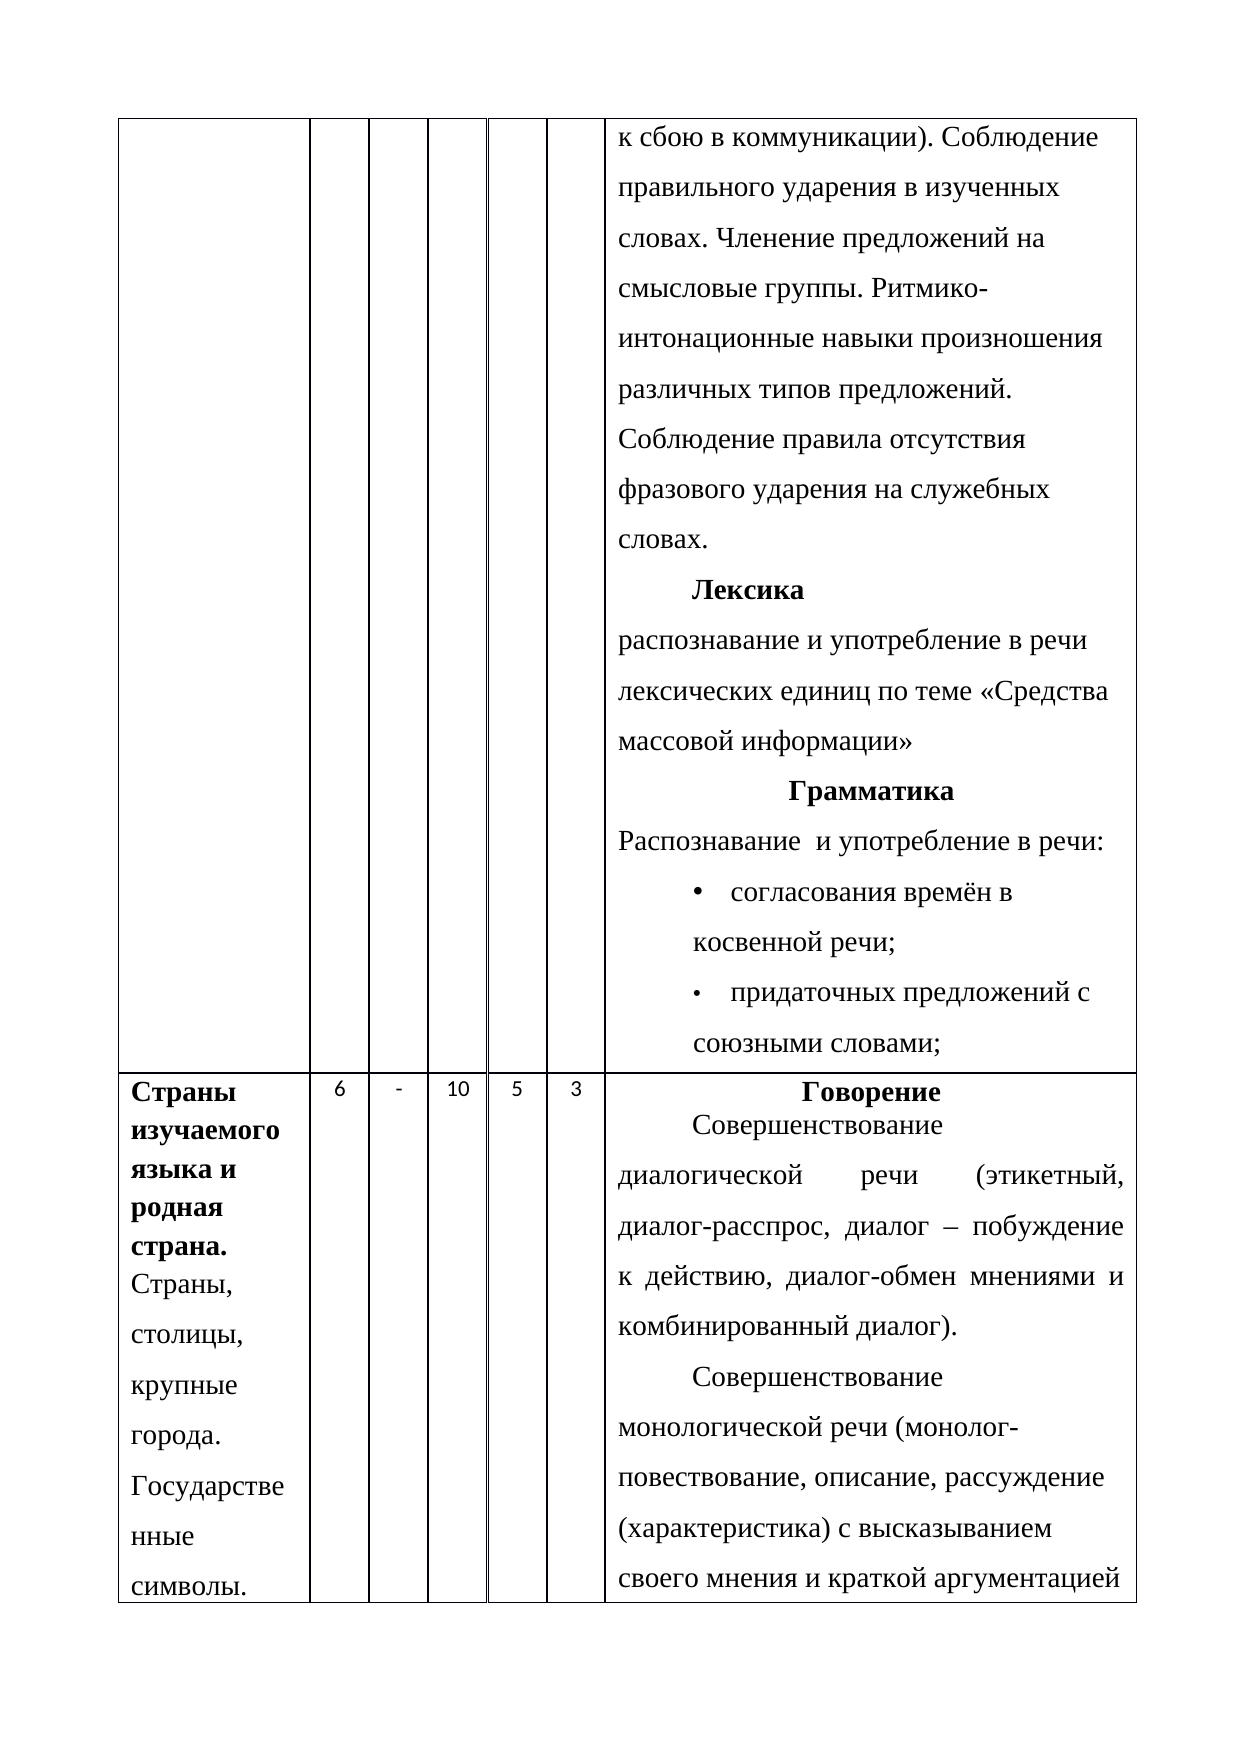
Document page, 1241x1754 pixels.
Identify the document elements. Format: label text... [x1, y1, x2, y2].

table_cell - [370, 119, 427, 1072]
table_cell [548, 119, 604, 1072]
table_cell 3 [548, 1074, 604, 1602]
table_cell - [429, 119, 486, 1072]
table_cell - [489, 119, 546, 1072]
table_cell 5 [489, 1074, 546, 1602]
table_cell Говорение Совершенствование диалогической речи (этикетный, диалог-расспрос, диалог – побуждение к действию, диалог-обмен мнениями и комбинированный диалог). Совершенствование монологической речи (монолог-повествование, описание, рассуждение (характеристика) с высказыванием своего мнения и краткой аргументацией [606, 1074, 1136, 1602]
table_cell 10 [429, 1074, 486, 1602]
table_cell - [311, 119, 368, 1072]
table_cell [119, 119, 309, 1072]
table_cell - [370, 1074, 427, 1602]
table_cell 6 [311, 1074, 368, 1602]
table_cell к сбою в коммуникации). Соблюдение правильного ударения в изученных словах. Членение предложений на смысловые группы. Ритмико-интонационные навыки произношения различных типов предложений. Соблюдение правила отсутствия фразового ударения на служебных словах. Лексика распознавание и употребление в речи лексических единиц по теме «Средства массовой информации» Грамматика Распознавание и употребление в речи: согласования времён в косвенной речи; придаточных предложений с союзными словами; [606, 119, 1136, 1072]
table_cell Страны изучаемого языка и родная страна. Страны, столицы, крупные города. Государственные символы. [119, 1074, 309, 1602]
